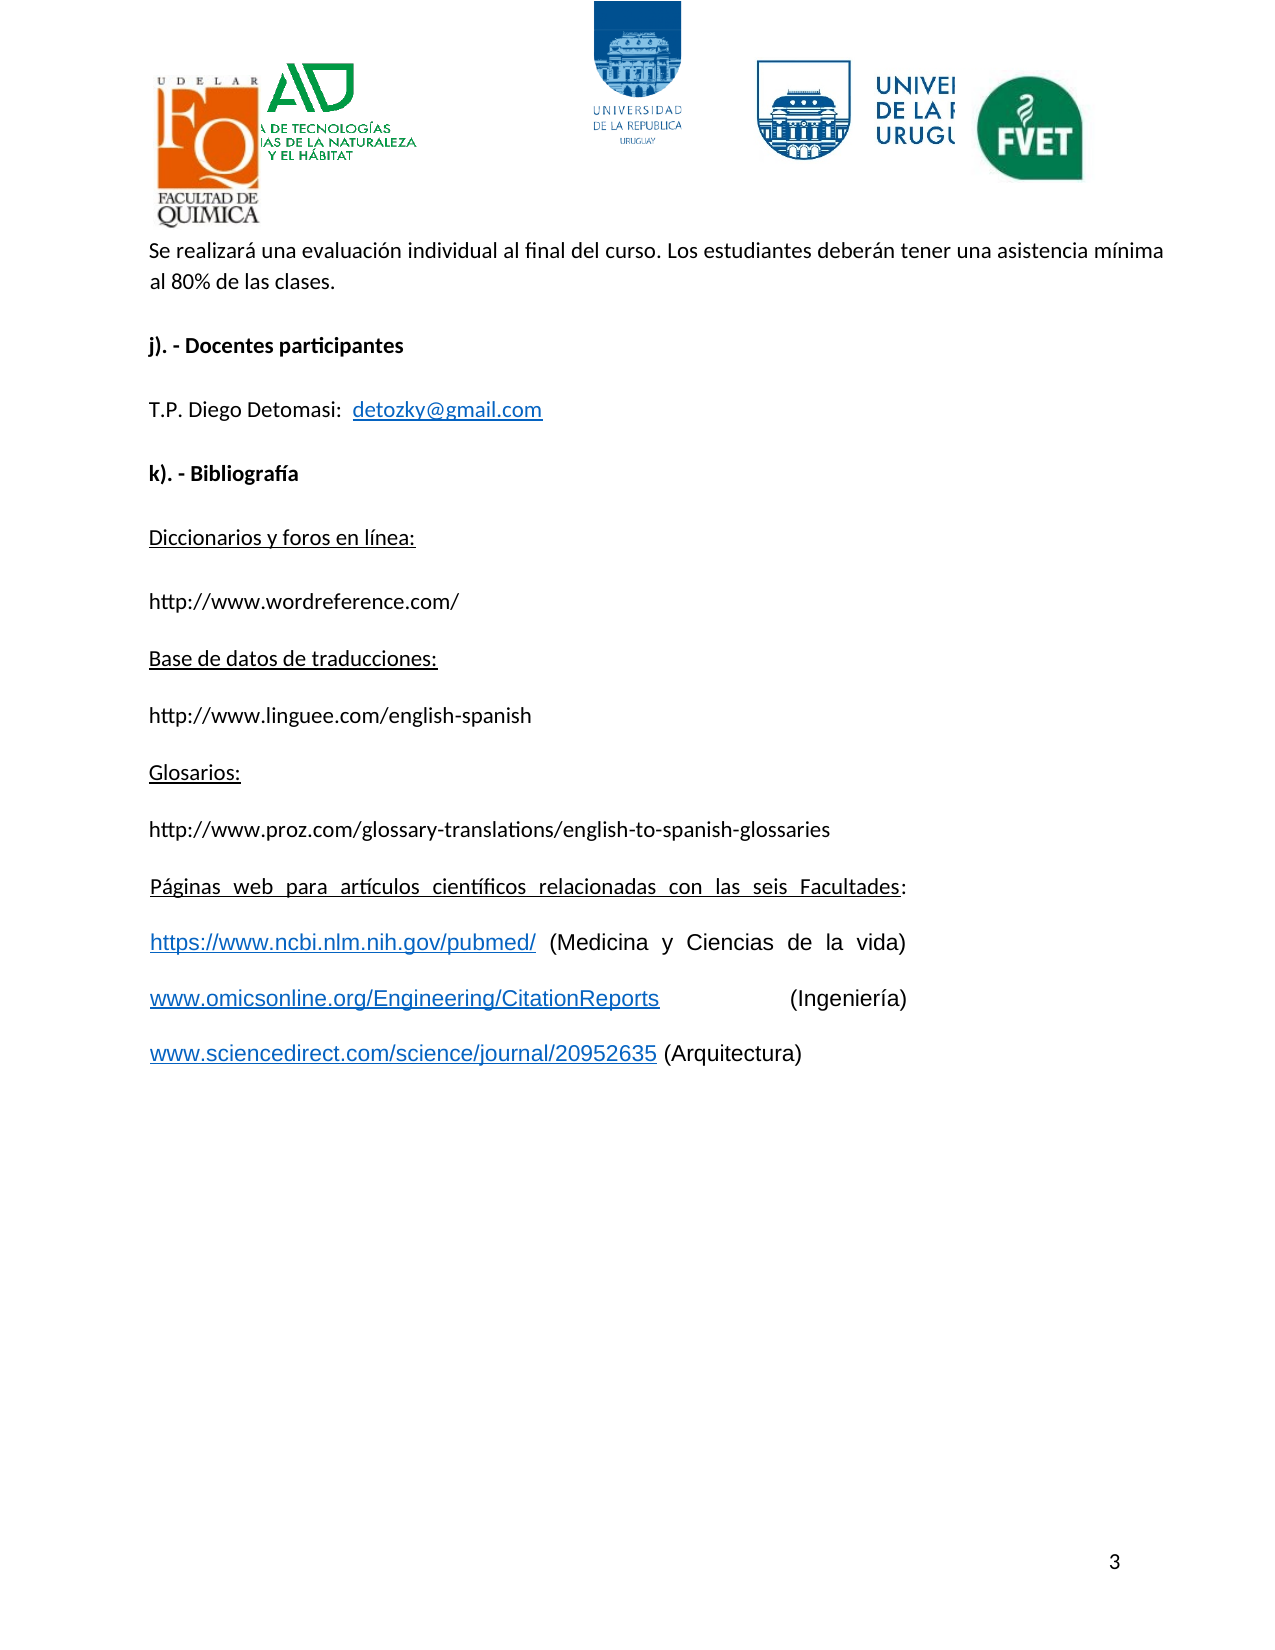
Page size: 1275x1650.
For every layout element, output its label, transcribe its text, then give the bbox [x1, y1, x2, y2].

text Diccionarios y foros en línea: [148, 523, 1167, 551]
picture [753, 57, 1100, 183]
text http://www.proz.com/glossary-translations/english-to-spanish-glossaries [148, 815, 1167, 843]
text T.P. Diego Detomasi: detozky@gmail.com [148, 395, 1167, 423]
text Se realizará una evaluación individual al final del curso. Los estudiantes deberán tener una asistencia mínima al 80% de las clases. [148, 236, 1167, 295]
text j). - Docentes participantes [148, 331, 1167, 359]
text Glosarios: [148, 758, 1167, 786]
text http://www.linguee.com/english-spanish [148, 701, 1167, 729]
text http://www.wordreference.com/ [148, 587, 1167, 615]
picture [593, 1, 682, 144]
picture [153, 57, 423, 230]
text Base de datos de traducciones: [148, 644, 1167, 672]
text Páginas web para artículos científicos relacionadas con las seis Facultades: https://www.ncbi.nlm.nih.gov/pubmed/ (Medicina y Ciencias de la vida) www.omicsonline.org/Engineering/CitationReports (Ingeniería) www.sciencedirect.com/science/journal/20952635 (Arquitectura) [150, 872, 907, 1066]
text k). - Bibliografía [148, 459, 1167, 487]
